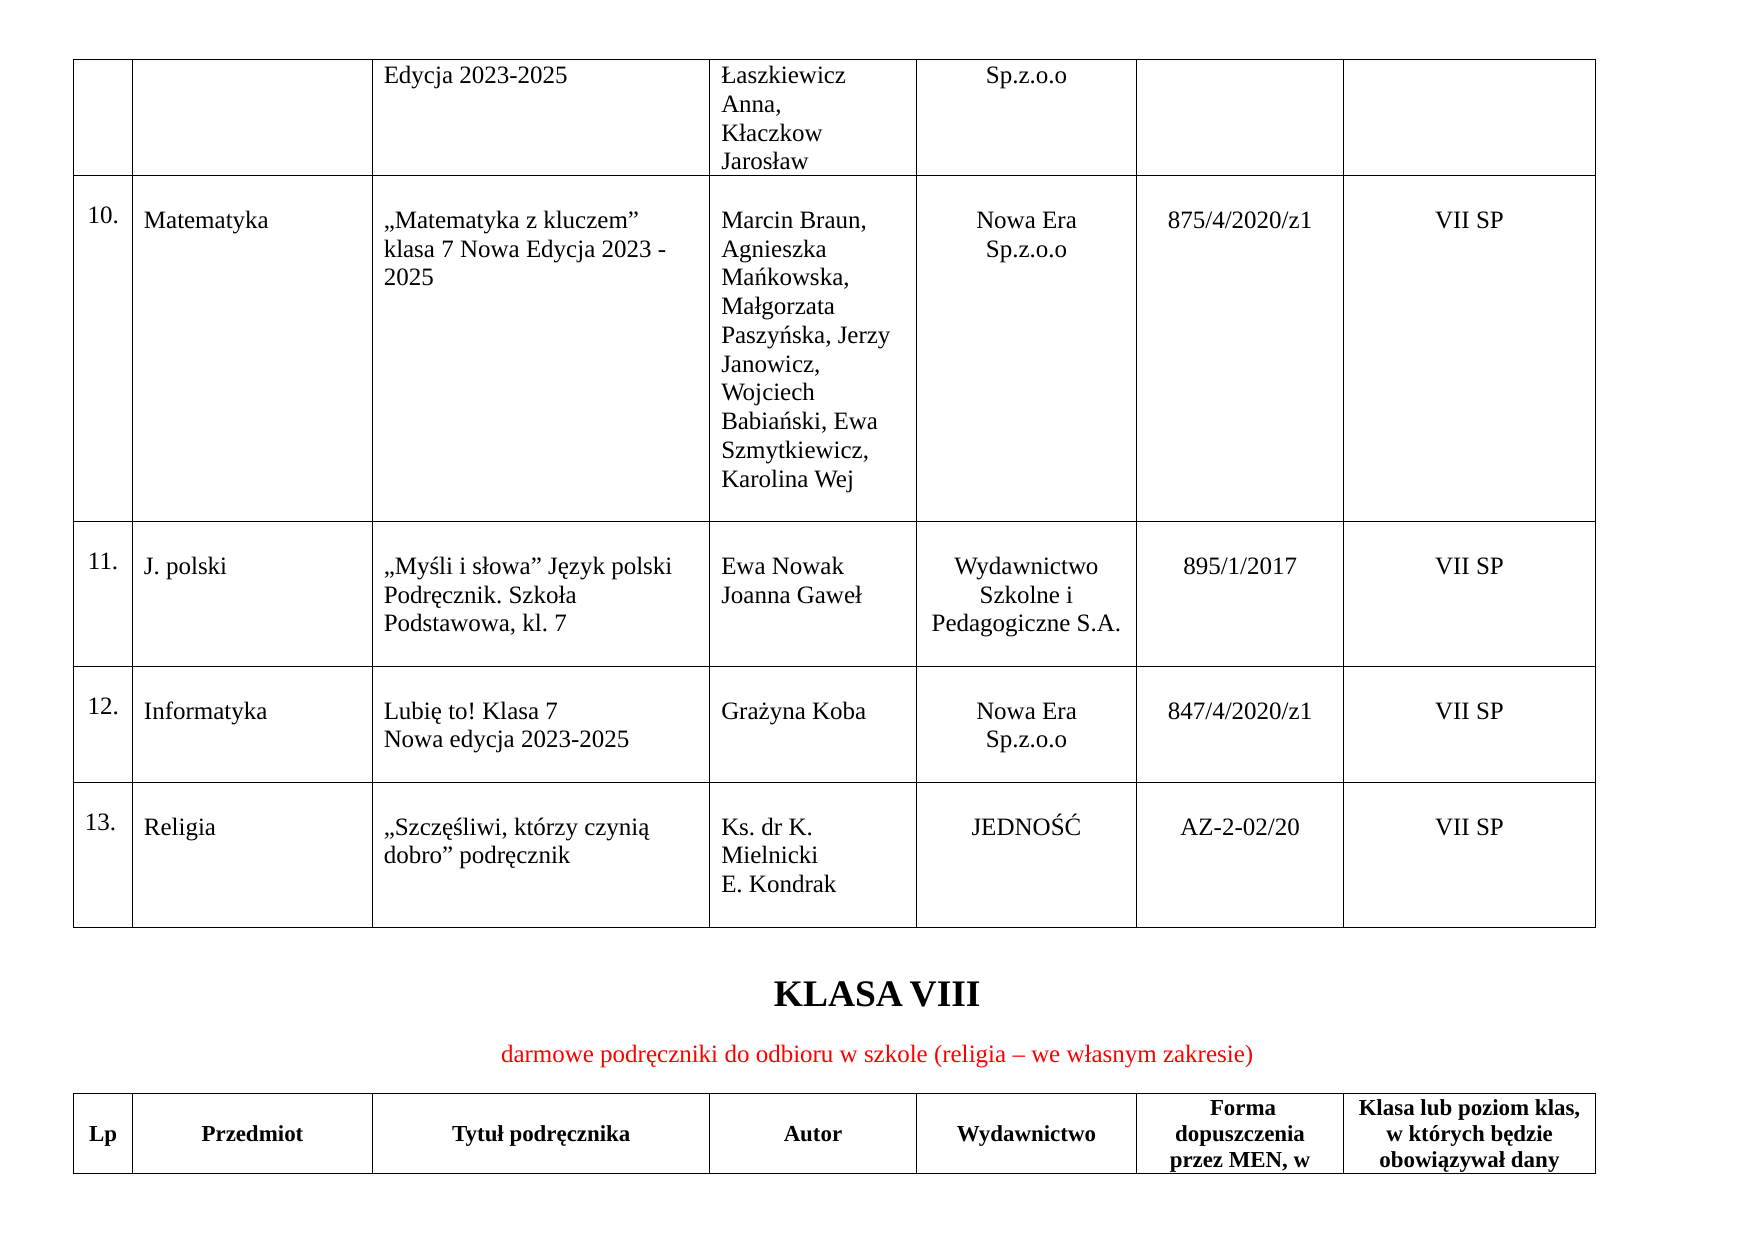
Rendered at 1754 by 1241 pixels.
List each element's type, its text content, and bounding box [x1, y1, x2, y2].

table_cell Ks. dr K. Mielnicki E. Kondrak [710, 783, 916, 927]
table_cell 11. [74, 522, 132, 666]
table_cell 895/1/2017 [1137, 522, 1343, 666]
table_header Klasa lub poziom klas, w których będzie obowiązywał dany [1344, 1094, 1595, 1173]
table_cell 10. [74, 176, 132, 521]
table_cell „Myśli i słowa” Język polski Podręcznik. Szkoła Podstawowa, kl. 7 [373, 522, 709, 666]
table_cell VII SP [1344, 176, 1595, 521]
table_cell Marcin Braun, Agnieszka Mańkowska, Małgorzata Paszyńska, Jerzy Janowicz, Wojciech Babiański, Ewa Szmytkiewicz, Karolina Wej [710, 176, 916, 521]
table_cell VII SP [1344, 667, 1595, 782]
table_cell VII SP [1344, 522, 1595, 666]
table_cell 847/4/2020/z1 [1137, 667, 1343, 782]
text darmowe podręczniki do odbioru w szkole (religia – we własnym zakresie) [148, 1039, 1606, 1068]
table_header Przedmiot [133, 1094, 372, 1173]
table_cell Matematyka [133, 176, 372, 521]
table_cell J. polski [133, 522, 372, 666]
table_cell 13. [74, 783, 132, 927]
table_cell „Szczęśliwi, którzy czynią dobro” podręcznik [373, 783, 709, 927]
table_cell Sp.z.o.o [917, 60, 1136, 175]
table_cell 875/4/2020/z1 [1137, 176, 1343, 521]
table_cell Nowa Era Sp.z.o.o [917, 176, 1136, 521]
table_cell Ewa Nowak Joanna Gaweł [710, 522, 916, 666]
table_cell VII SP [1344, 783, 1595, 927]
table_cell Informatyka [133, 667, 372, 782]
table_cell [1344, 60, 1595, 175]
table_cell [74, 60, 132, 175]
table_cell [133, 60, 372, 175]
table_cell Grażyna Koba [710, 667, 916, 782]
table_cell Edycja 2023-2025 [373, 60, 709, 175]
table_cell 12. [74, 667, 132, 782]
table_header Autor [710, 1094, 916, 1173]
table_header Wydawnictwo [917, 1094, 1136, 1173]
text KLASA VIII [148, 971, 1606, 1014]
table_cell Lubię to! Klasa 7 Nowa edycja 2023-2025 [373, 667, 709, 782]
table_cell Religia [133, 783, 372, 927]
table_header Tytuł podręcznika [373, 1094, 709, 1173]
table_cell Nowa Era Sp.z.o.o [917, 667, 1136, 782]
table_cell AZ-2-02/20 [1137, 783, 1343, 927]
table_cell [1137, 60, 1343, 175]
table_header Forma dopuszczenia przez MEN, w [1137, 1094, 1343, 1173]
table_cell Wydawnictwo Szkolne i Pedagogiczne S.A. [917, 522, 1136, 666]
table_header Lp [74, 1094, 132, 1173]
table_cell Łaszkiewicz Anna, Kłaczkow Jarosław [710, 60, 916, 175]
table_cell JEDNOŚĆ [917, 783, 1136, 927]
table_cell „Matematyka z kluczem” klasa 7 Nowa Edycja 2023 - 2025 [373, 176, 709, 521]
